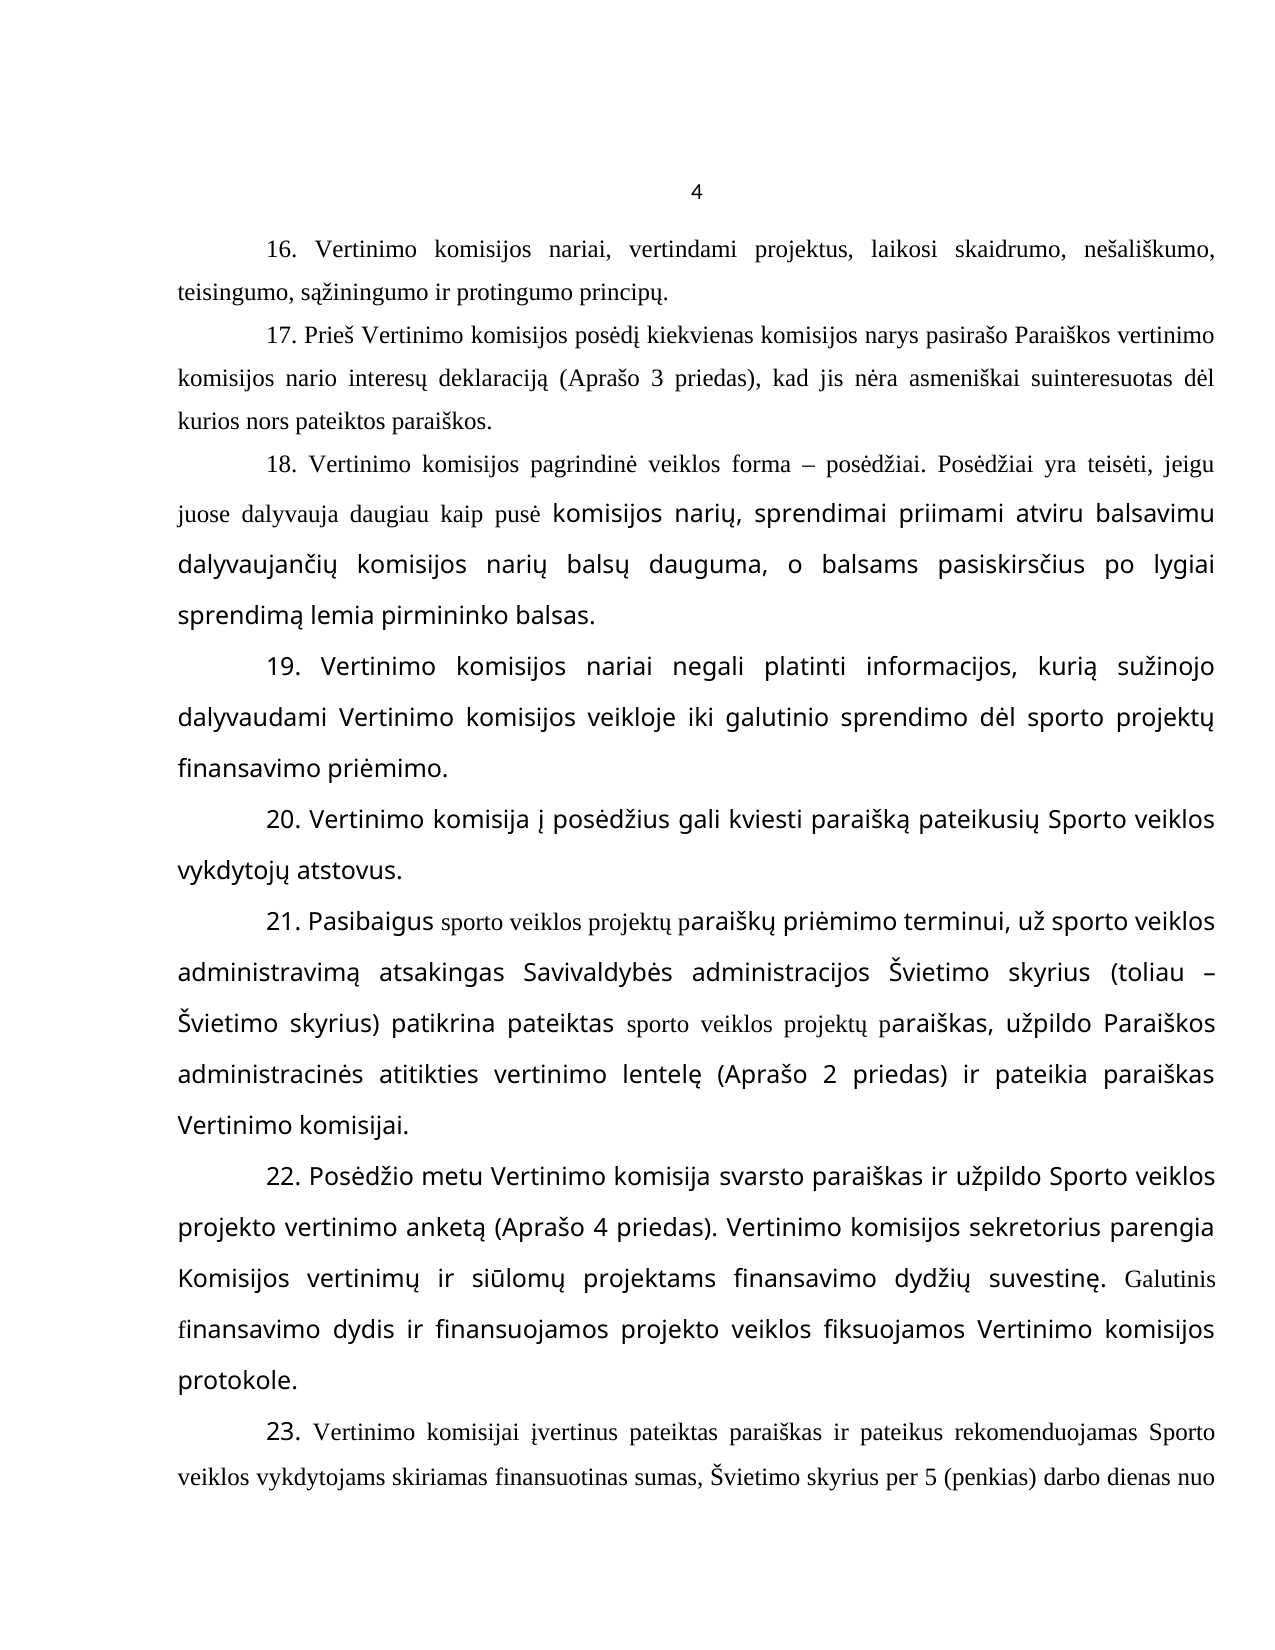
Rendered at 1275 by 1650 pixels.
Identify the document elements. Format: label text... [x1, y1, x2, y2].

text 22. Posėdžio metu Vertinimo komisija svarsto paraiškas ir užpildo Sporto veiklos projekto vertinimo anketą (Aprašo 4 priedas). Vertinimo komisijos sekretorius parengia Komisijos vertinimų ir siūlomų projektams finansavimo dydžių suvestinę. Galutinis finansavimo dydis ir finansuojamos projekto veiklos fiksuojamos Vertinimo komisijos protokole. [177, 1159, 1216, 1397]
text 19. Vertinimo komisijos nariai negali platinti informacijos, kurią sužinojo dalyvaudami Vertinimo komisijos veikloje iki galutinio sprendimo dėl sporto projektų finansavimo priėmimo. [177, 648, 1216, 784]
text 17. Prieš Vertinimo komisijos posėdį kiekvienas komisijos narys pasirašo Paraiškos vertinimo komisijos nario interesų deklaraciją (Aprašo 3 priedas), kad jis nėra asmeniškai suinteresuotas dėl kurios nors pateiktos paraiškos. [177, 320, 1216, 435]
text 20. Vertinimo komisija į posėdžius gali kviesti paraišką pateikusių Sporto veiklos vykdytojų atstovus. [177, 802, 1216, 887]
text 18. Vertinimo komisijos pagrindinė veiklos forma – posėdžiai. Posėdžiai yra teisėti, jeigu juose dalyvauja daugiau kaip pusė komisijos narių, sprendimai priimami atviru balsavimu dalyvaujančių komisijos narių balsų dauguma, o balsams pasiskirsčius po lygiai sprendimą lemia pirmininko balsas. [177, 449, 1216, 631]
text 16. Vertinimo komisijos nariai, vertindami projektus, laikosi skaidrumo, nešališkumo, teisingumo, sąžiningumo ir protingumo principų. [177, 234, 1216, 306]
text 21. Pasibaigus sporto veiklos projektų paraiškų priėmimo terminui, už sporto veiklos administravimą atsakingas Savivaldybės administracijos Švietimo skyrius (toliau – Švietimo skyrius) patikrina pateiktas sporto veiklos projektų paraiškas, užpildo Paraiškos administracinės atitikties vertinimo lentelę (Aprašo 2 priedas) ir pateikia paraiškas Vertinimo komisijai. [177, 904, 1216, 1142]
text 23. Vertinimo komisijai įvertinus pateiktas paraiškas ir pateikus rekomenduojamas Sporto veiklos vykdytojams skiriamas finansuotinas sumas, Švietimo skyrius per 5 (penkias) darbo dienas nuo [177, 1414, 1216, 1491]
